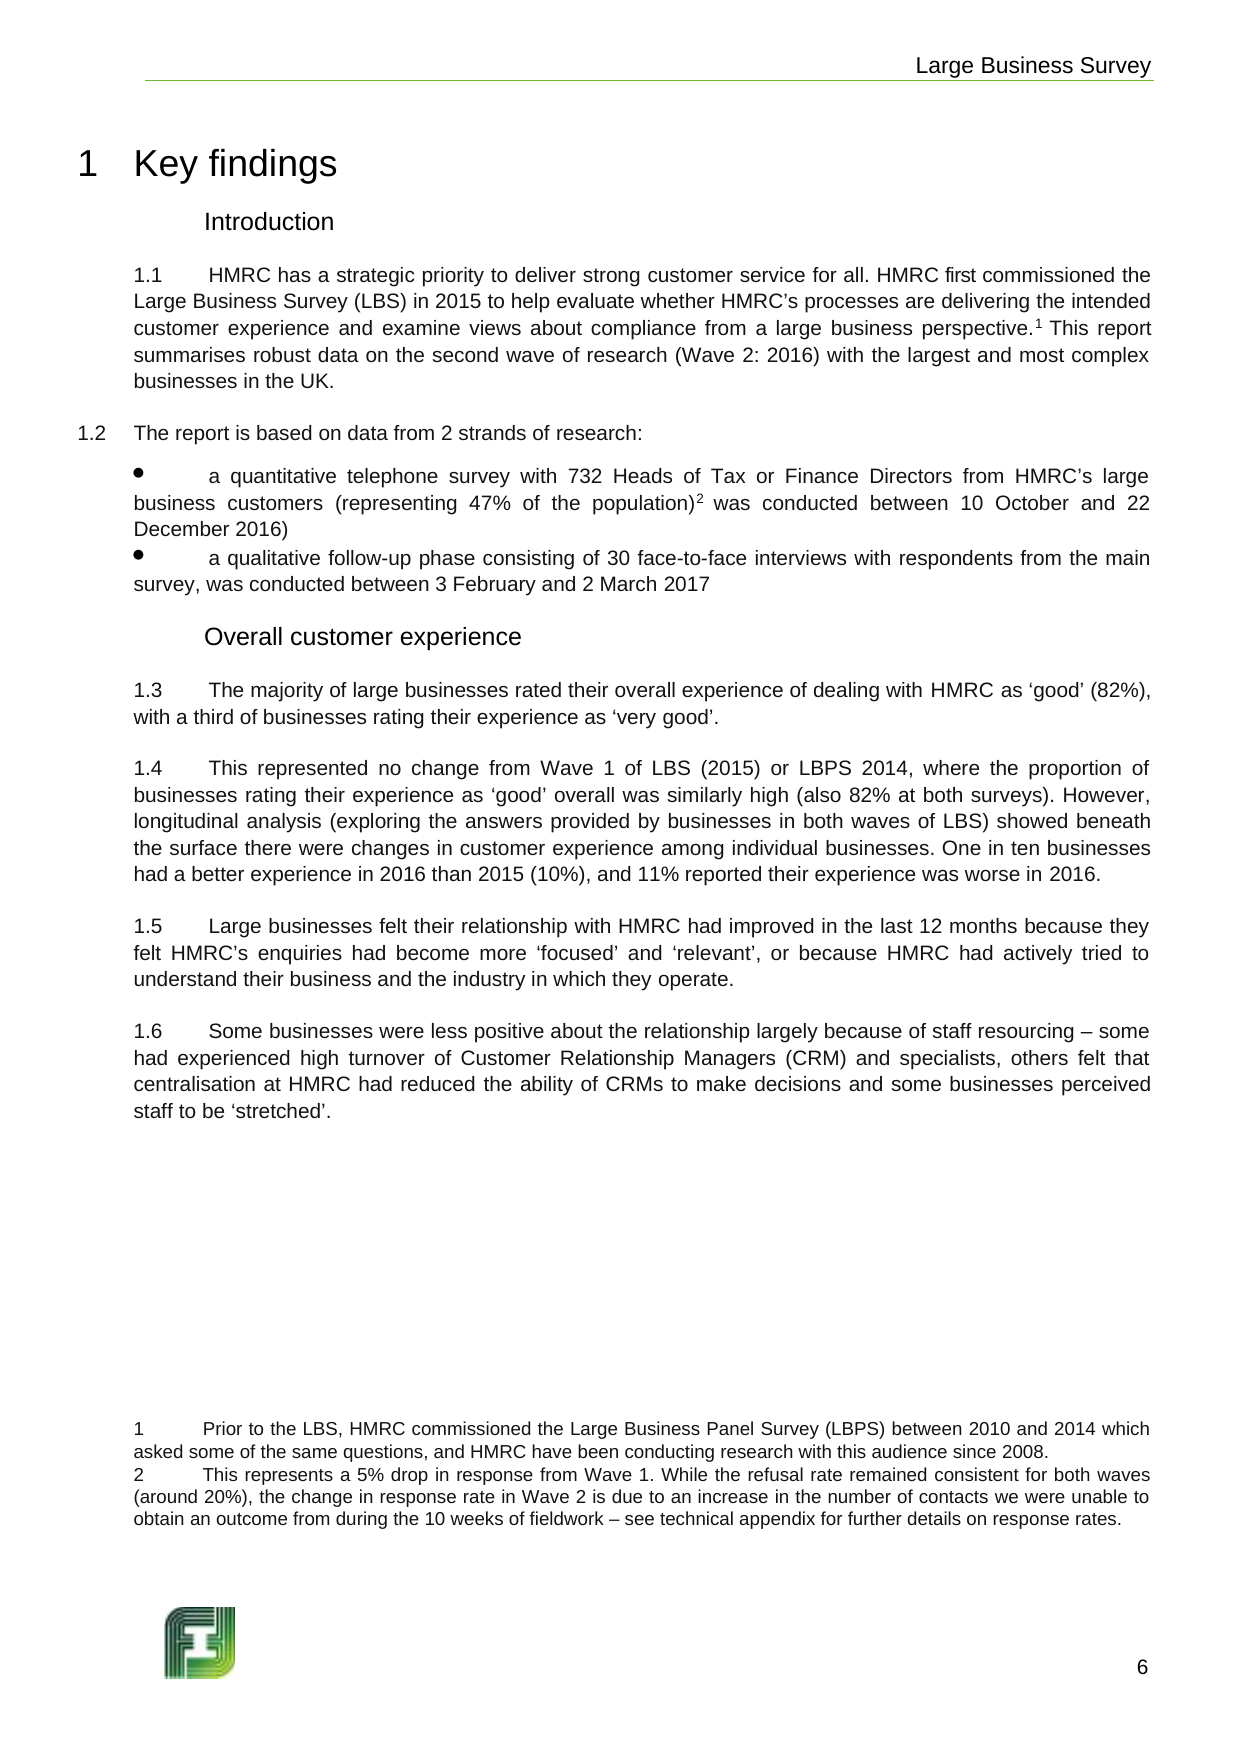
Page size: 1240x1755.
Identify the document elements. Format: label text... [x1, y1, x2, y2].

list HMRC has a strategic priority to deliver strong customer service for all. HMRC first commissioned the Large Business Survey (LBS) in 2015 to help evaluate whether HMRC’s processes are delivering the intended customer experience and examine views about compliance from a large business perspective.1 This report summarises robust data on the second wave of research (Wave 2: 2016) with the largest and most complex businesses in the UK. [133, 263, 1152, 393]
list a qualitative follow-up phase consisting of 30 face-to-face interviews with respondents from the main survey, was conducted between 3 February and 2 March 2017 [133, 545, 1151, 596]
subtitle Key findings [77, 141, 1208, 184]
list This represented no change from Wave 1 of LBS (2015) or LBPS 2014, where the proportion of businesses rating their experience as ‘good’ overall was similarly high (also 82% at both surveys). However, longitudinal analysis (exploring the answers provided by businesses in both waves of LBS) showed beneath the surface there were changes in customer experience among individual businesses. One in ten businesses had a better experience in 2016 than 2015 (10%), and 11% reported their experience was worse in 2016. [133, 756, 1152, 886]
list a quantitative telephone survey with 732 Heads of Tax or Finance Directors from HMRC’s large business customers (representing 47% of the population)2 was conducted between 10 October and 22 December 2016) [133, 463, 1151, 541]
list The report is based on data from 2 strands of research: [77, 421, 1208, 445]
list The majority of large businesses rated their overall experience of dealing with HMRC as ‘good’ (82%), with a third of businesses rating their experience as ‘very good’. [133, 678, 1152, 729]
subtitle Introduction [204, 207, 1208, 236]
list This represents a 5% drop in response from Wave 1. While the refusal rate remained consistent for both waves (around 20%), the change in response rate in Wave 2 is due to an increase in the number of contacts we were unable to obtain an outcome from during the 10 weeks of fieldwork – see technical appendix for further details on response rates. [133, 1463, 1151, 1530]
list Prior to the LBS, HMRC commissioned the Large Business Panel Survey (LBPS) between 2010 and 2014 which asked some of the same questions, and HMRC have been conducting research with this audience since 2008. [133, 1418, 1151, 1462]
list Large businesses felt their relationship with HMRC had improved in the last 12 months because they felt HMRC’s enquiries had become more ‘focused’ and ‘relevant’, or because HMRC had actively tried to understand their business and the industry in which they operate. [133, 914, 1151, 991]
subtitle Overall customer experience [204, 622, 1208, 651]
list Some businesses were less positive about the relationship largely because of staff resourcing – some had experienced high turnover of Customer Relationship Managers (CRM) and specialists, others felt that centralisation at HMRC had reduced the ability of CRMs to make decisions and some businesses perceived staff to be ‘stretched’. [133, 1019, 1151, 1122]
